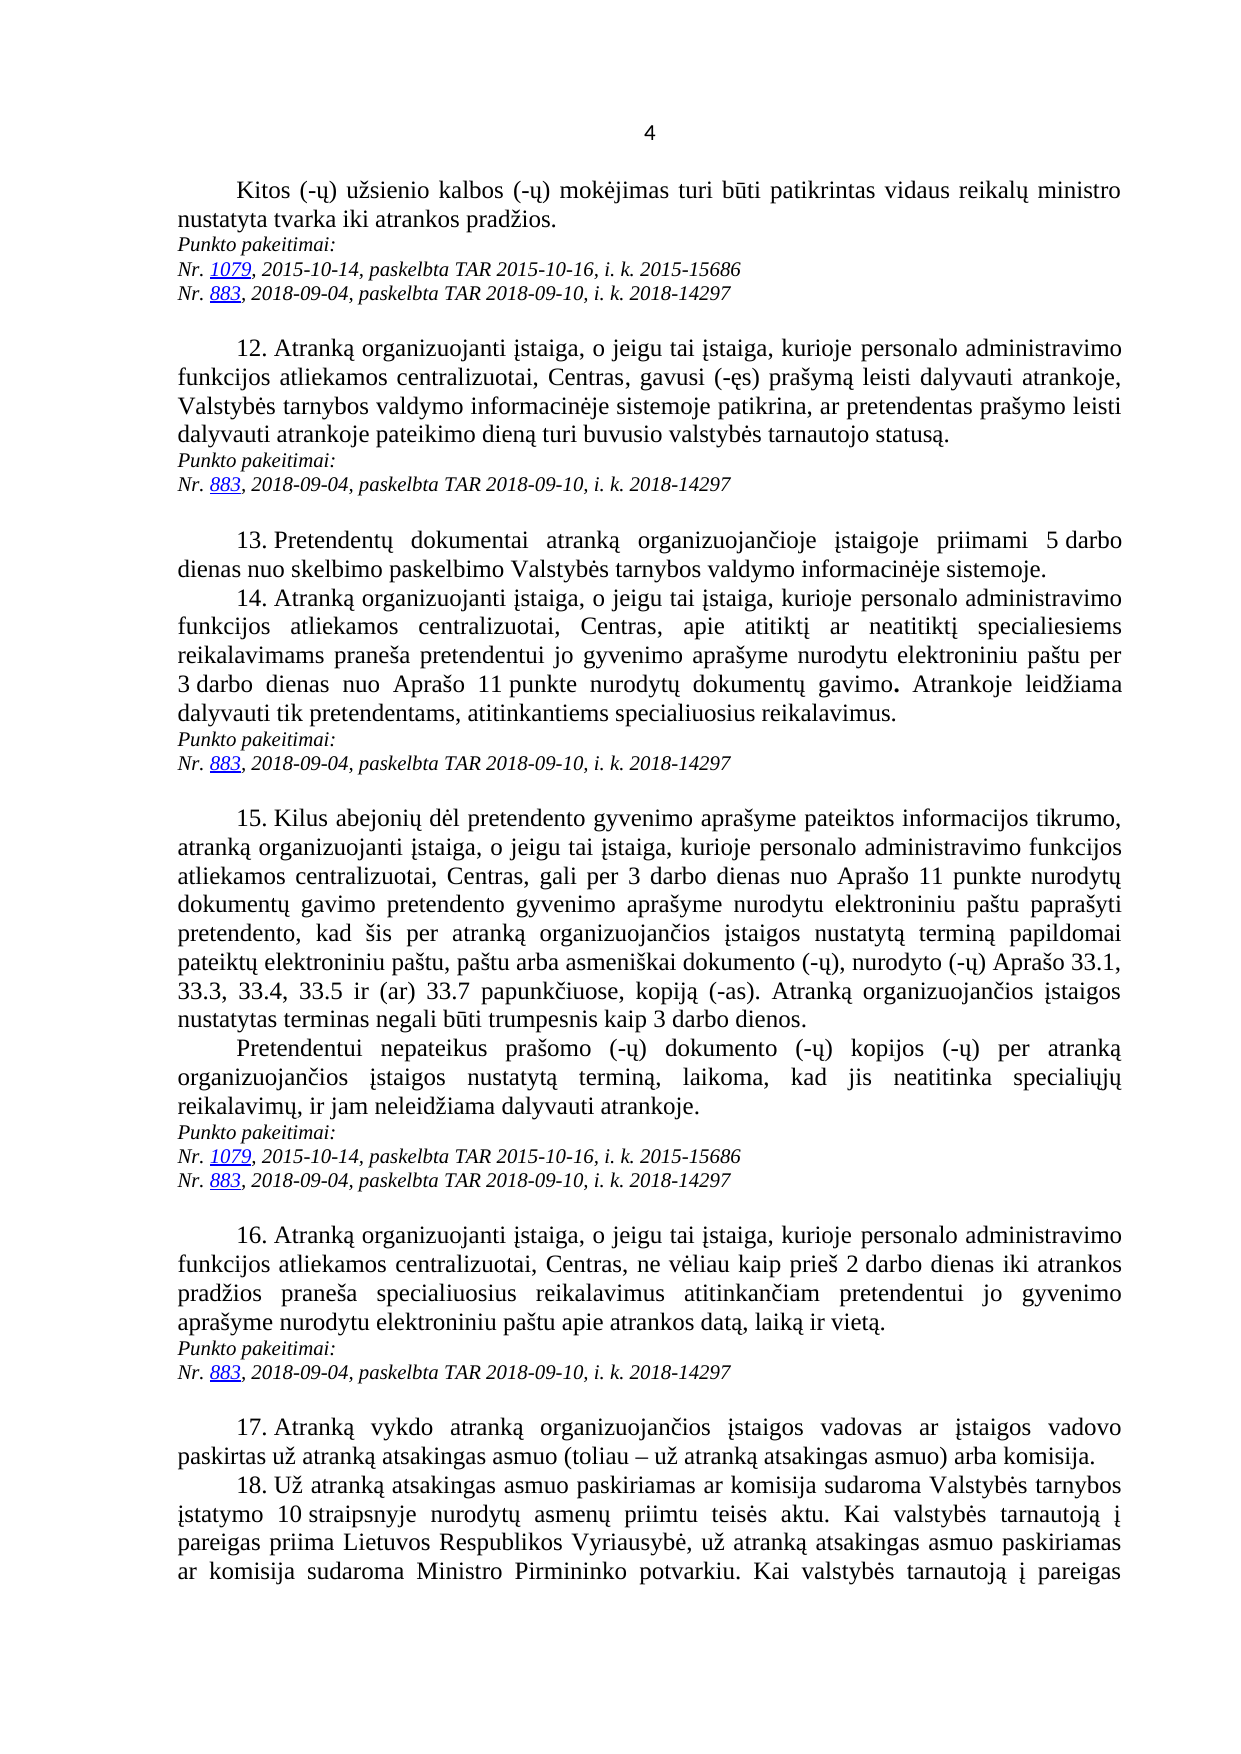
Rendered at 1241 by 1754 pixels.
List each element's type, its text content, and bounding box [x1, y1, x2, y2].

text Punkto pakeitimai: [177, 1119, 1122, 1144]
text 14. Atranką organizuojanti įstaiga, o jeigu tai įstaiga, kurioje personalo administravimo funkcijos atliekamos centralizuotai, Centras, apie atitiktį ar neatitiktį specialiesiems reikalavimams praneša pretendentui jo gyvenimo aprašyme nurodytu elektroniniu paštu per 3 darbo dienas nuo Aprašo 11 punkte nurodytų dokumentų gavimo. Atrankoje leidžiama dalyvauti tik pretendentams, atitinkantiems specialiuosius reikalavimus. [177, 583, 1122, 726]
text Kitos (-ų) užsienio kalbos (-ų) mokėjimas turi būti patikrintas vidaus reikalų ministro nustatyta tvarka iki atrankos pradžios. [177, 175, 1122, 232]
text 13. Pretendentų dokumentai atranką organizuojančioje įstaigoje priimami 5 darbo dienas nuo skelbimo paskelbimo Valstybės tarnybos valdymo informacinėje sistemoje. [177, 525, 1122, 583]
text 16. Atranką organizuojanti įstaiga, o jeigu tai įstaiga, kurioje personalo administravimo funkcijos atliekamos centralizuotai, Centras, ne vėliau kaip prieš 2 darbo dienas iki atrankos pradžios praneša specialiuosius reikalavimus atitinkančiam pretendentui jo gyvenimo aprašyme nurodytu elektroniniu paštu apie atrankos datą, laiką ir vietą. [177, 1221, 1122, 1336]
text Punkto pakeitimai: [177, 448, 1122, 472]
text Nr. 883, 2018-09-04, paskelbta TAR 2018-09-10, i. k. 2018-14297 [177, 751, 1122, 774]
text Punkto pakeitimai: [177, 726, 1122, 751]
text 15. Kilus abejonių dėl pretendento gyvenimo aprašyme pateiktos informacijos tikrumo, atranką organizuojanti įstaiga, o jeigu tai įstaiga, kurioje personalo administravimo funkcijos atliekamos centralizuotai, Centras, gali per 3 darbo dienas nuo Aprašo 11 punkte nurodytų dokumentų gavimo pretendento gyvenimo aprašyme nurodytu elektroniniu paštu paprašyti pretendento, kad šis per atranką organizuojančios įstaigos nustatytą terminą papildomai pateiktų elektroniniu paštu, paštu arba asmeniškai dokumento (-ų), nurodyto (-ų) Aprašo 33.1, 33.3, 33.4, 33.5 ir (ar) 33.7 papunkčiuose, kopiją (-as). Atranką organizuojančios įstaigos nustatytas terminas negali būti trumpesnis kaip 3 darbo dienos. [177, 803, 1122, 1033]
text 12. Atranką organizuojanti įstaiga, o jeigu tai įstaiga, kurioje personalo administravimo funkcijos atliekamos centralizuotai, Centras, gavusi (-ęs) prašymą leisti dalyvauti atrankoje, Valstybės tarnybos valdymo informacinėje sistemoje patikrina, ar pretendentas prašymo leisti dalyvauti atrankoje pateikimo dieną turi buvusio valstybės tarnautojo statusą. [177, 333, 1122, 448]
text Punkto pakeitimai: [177, 1336, 1122, 1359]
text Nr. 883, 2018-09-04, paskelbta TAR 2018-09-10, i. k. 2018-14297 [177, 472, 1122, 496]
text 18. Už atranką atsakingas asmuo paskiriamas ar komisija sudaroma Valstybės tarnybos įstatymo 10 straipsnyje nurodytų asmenų priimtu teisės aktu. Kai valstybės tarnautoją į pareigas priima Lietuvos Respublikos Vyriausybė, už atranką atsakingas asmuo paskiriamas ar komisija sudaroma Ministro Pirmininko potvarkiu. Kai valstybės tarnautoją į pareigas [177, 1470, 1122, 1585]
text Nr. 883, 2018-09-04, paskelbta TAR 2018-09-10, i. k. 2018-14297 [177, 1168, 1122, 1192]
text Nr. 883, 2018-09-04, paskelbta TAR 2018-09-10, i. k. 2018-14297 [177, 281, 1122, 304]
text Pretendentui nepateikus prašomo (-ų) dokumento (-ų) kopijos (-ų) per atranką organizuojančios įstaigos nustatytą terminą, laikoma, kad jis neatitinka specialiųjų reikalavimų, ir jam neleidžiama dalyvauti atrankoje. [177, 1033, 1122, 1119]
text Nr. 883, 2018-09-04, paskelbta TAR 2018-09-10, i. k. 2018-14297 [177, 1359, 1122, 1384]
text Nr. 1079, 2015-10-14, paskelbta TAR 2015-10-16, i. k. 2015-15686 [177, 256, 1122, 281]
text Nr. 1079, 2015-10-14, paskelbta TAR 2015-10-16, i. k. 2015-15686 [177, 1144, 1122, 1168]
text 17. Atranką vykdo atranką organizuojančios įstaigos vadovas ar įstaigos vadovo paskirtas už atranką atsakingas asmuo (toliau – už atranką atsakingas asmuo) arba komisija. [177, 1412, 1122, 1470]
text Punkto pakeitimai: [177, 232, 1122, 256]
